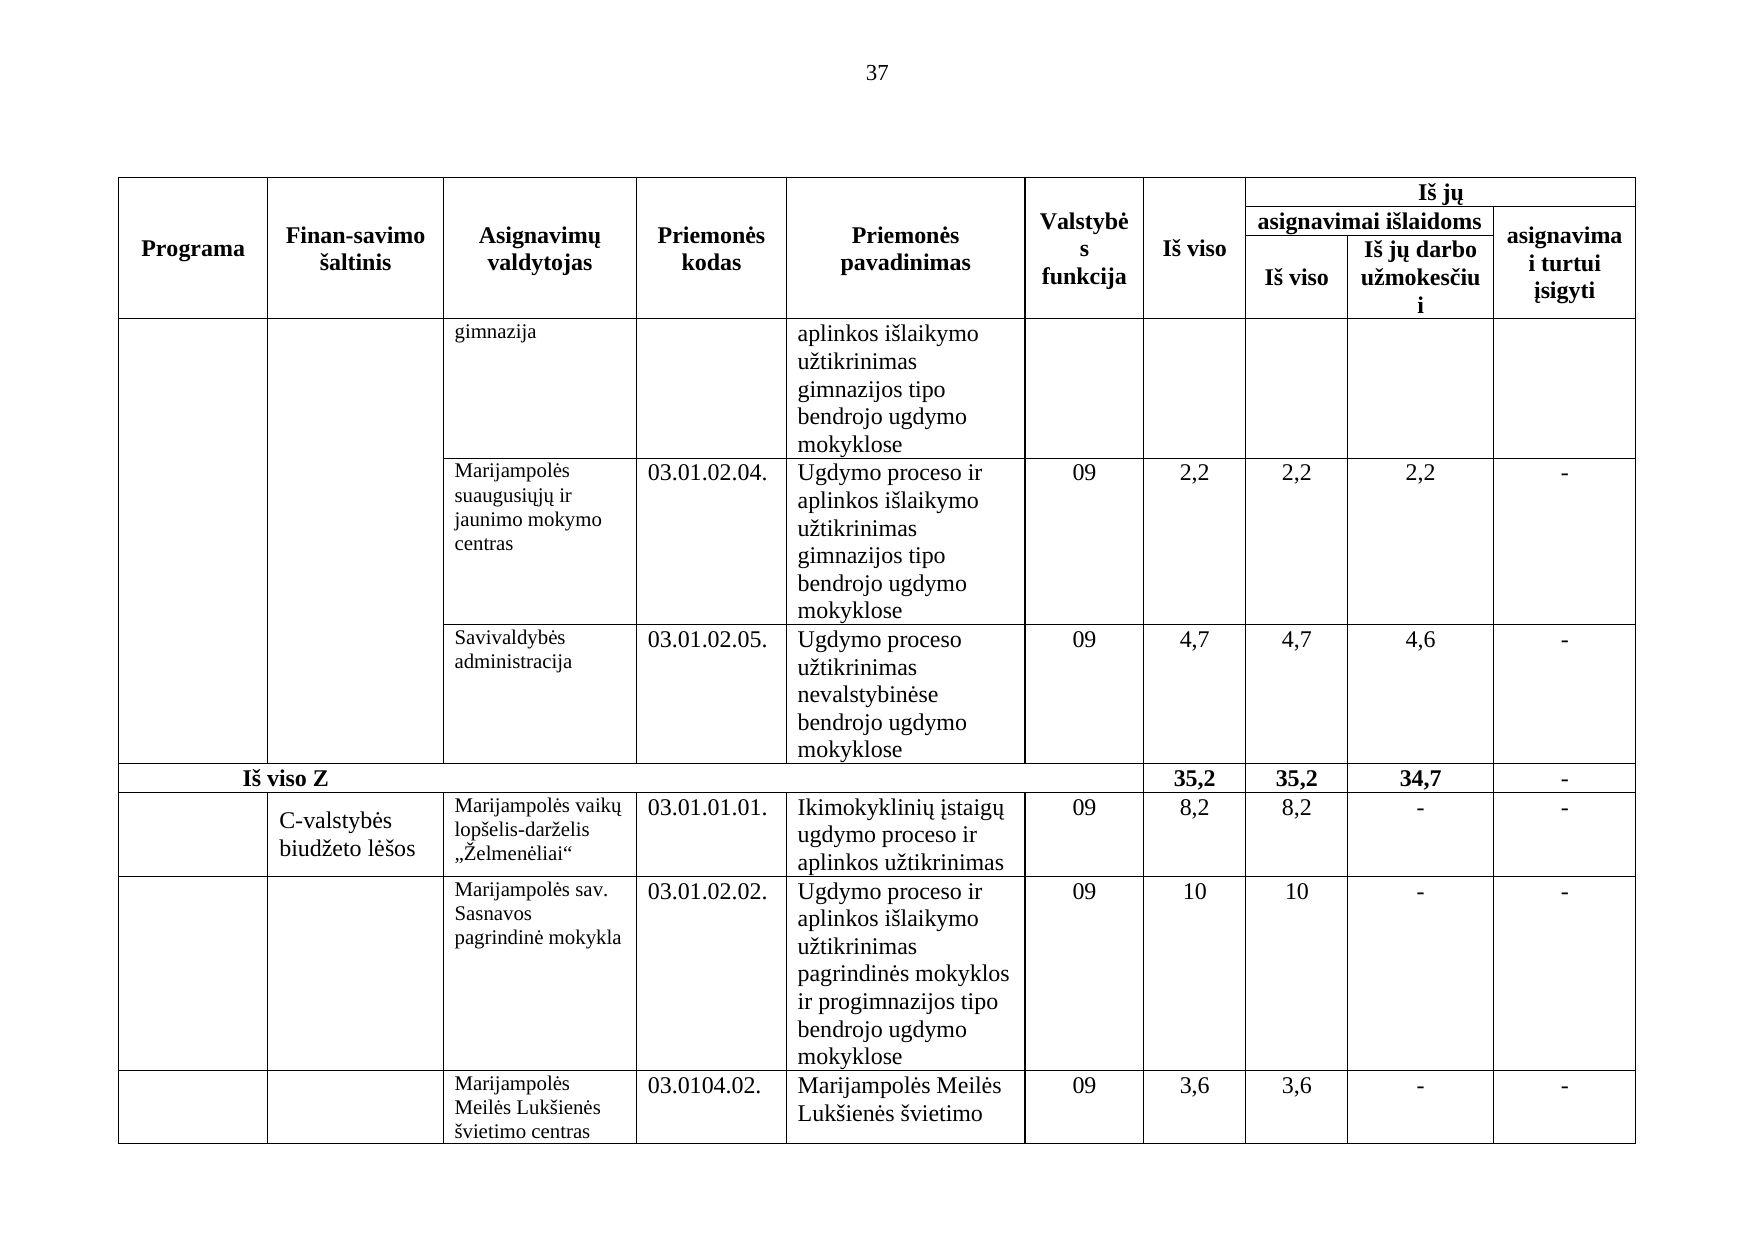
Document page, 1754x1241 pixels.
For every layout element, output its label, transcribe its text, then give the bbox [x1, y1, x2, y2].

table_cell 8,2 [1246, 793, 1347, 876]
table_cell 09 [1026, 1071, 1143, 1143]
table_cell - [1348, 1071, 1493, 1143]
table_cell - [1348, 793, 1493, 876]
table_cell [119, 319, 267, 763]
table_cell 4,6 [1348, 625, 1493, 763]
table_cell Ugdymo proceso ir aplinkos išlaikymo užtikrinimas gimnazijos tipo bendrojo ugdymo mokyklose [787, 459, 1024, 624]
table_cell - [1494, 625, 1635, 763]
table_cell - [1494, 877, 1635, 1070]
table_cell [1026, 319, 1143, 457]
table_cell Ikimokyklinių įstaigų ugdymo proceso ir aplinkos užtikrinimas [787, 793, 1024, 876]
table_header Priemonės pavadinimas [787, 178, 1024, 318]
table_cell 2,2 [1246, 459, 1347, 624]
table_cell - [1494, 764, 1635, 792]
table_cell [119, 793, 267, 876]
table_cell 09 [1026, 793, 1143, 876]
table_cell - [1494, 459, 1635, 624]
table_cell - [1348, 877, 1493, 1070]
table_cell 03.01.02.05. [637, 625, 786, 763]
table_cell [119, 1071, 267, 1143]
table_cell 2,2 [1144, 459, 1245, 624]
table_cell 8,2 [1144, 793, 1245, 876]
table_cell 03.01.01.01. [637, 793, 786, 876]
table_cell 10 [1246, 877, 1347, 1070]
table_cell Iš viso [1246, 236, 1347, 318]
table_cell - [1494, 1071, 1635, 1143]
table_cell gimnazija [444, 319, 636, 457]
table_cell 4,7 [1144, 625, 1245, 763]
table_cell C-valstybės biudžeto lėšos [268, 793, 443, 876]
table_header Priemonės kodas [637, 178, 786, 318]
table_cell - [1494, 793, 1635, 876]
table_cell 35,2 [1144, 764, 1245, 792]
table_cell asignavimai išlaidoms [1246, 207, 1493, 234]
table_header Asignavimų valdytojas [444, 178, 636, 318]
table_cell 03.0104.02. [637, 1071, 786, 1143]
table_cell 3,6 [1144, 1071, 1245, 1143]
table_cell Savivaldybės administracija [444, 625, 636, 763]
table_cell Marijampolės Meilės Lukšienės švietimo centras [444, 1071, 636, 1143]
table_cell [268, 1071, 443, 1143]
table_header Iš viso [1144, 178, 1245, 318]
table_cell Marijampolės suaugusiųjų ir jaunimo mokymo centras [444, 459, 636, 624]
table_cell 4,7 [1246, 625, 1347, 763]
table_cell Marijampolės Meilės Lukšienės švietimo [787, 1071, 1024, 1143]
table_cell - [1494, 319, 1635, 457]
table_cell Ugdymo proceso ir aplinkos išlaikymo užtikrinimas pagrindinės mokyklos ir progimnazijos tipo bendrojo ugdymo mokyklose [787, 877, 1024, 1070]
table_cell [119, 877, 267, 1070]
table_cell 35,2 [1246, 764, 1347, 792]
table_cell aplinkos išlaikymo užtikrinimas gimnazijos tipo bendrojo ugdymo mokyklose [787, 319, 1024, 457]
table_cell Iš jų darbo užmokesčiui [1348, 236, 1493, 318]
table_cell [637, 319, 786, 457]
table_cell 09 [1026, 877, 1143, 1070]
table_cell Marijampolės vaikų lopšelis-darželis „Želmenėliai“ [444, 793, 636, 876]
table_cell 34,7 [1348, 764, 1493, 792]
table_cell [268, 319, 443, 763]
table_cell 09 [1026, 459, 1143, 624]
table_cell [268, 877, 443, 1070]
table_cell 2,2 [1348, 459, 1493, 624]
table_cell 3,6 [1246, 1071, 1347, 1143]
table_header Valstybės funkcija [1026, 178, 1143, 318]
table_cell Marijampolės sav. Sasnavos pagrindinė mokykla [444, 877, 636, 1070]
table_header Iš jų [1246, 178, 1635, 206]
table_cell Iš viso Z [119, 764, 1143, 792]
table_cell asignavimai turtui įsigyti [1494, 207, 1635, 318]
table_cell 03.01.02.04. [637, 459, 786, 624]
table_cell [1246, 319, 1347, 457]
table_cell 09 [1026, 625, 1143, 763]
table_cell 10 [1144, 877, 1245, 1070]
table_cell 03.01.02.02. [637, 877, 786, 1070]
table_cell Ugdymo proceso užtikrinimas nevalstybinėse bendrojo ugdymo mokyklose [787, 625, 1024, 763]
table_header Finan-savimo šaltinis [268, 178, 443, 318]
table_cell [1348, 319, 1493, 457]
table_cell [1144, 319, 1245, 457]
table_header Programa [119, 178, 267, 318]
